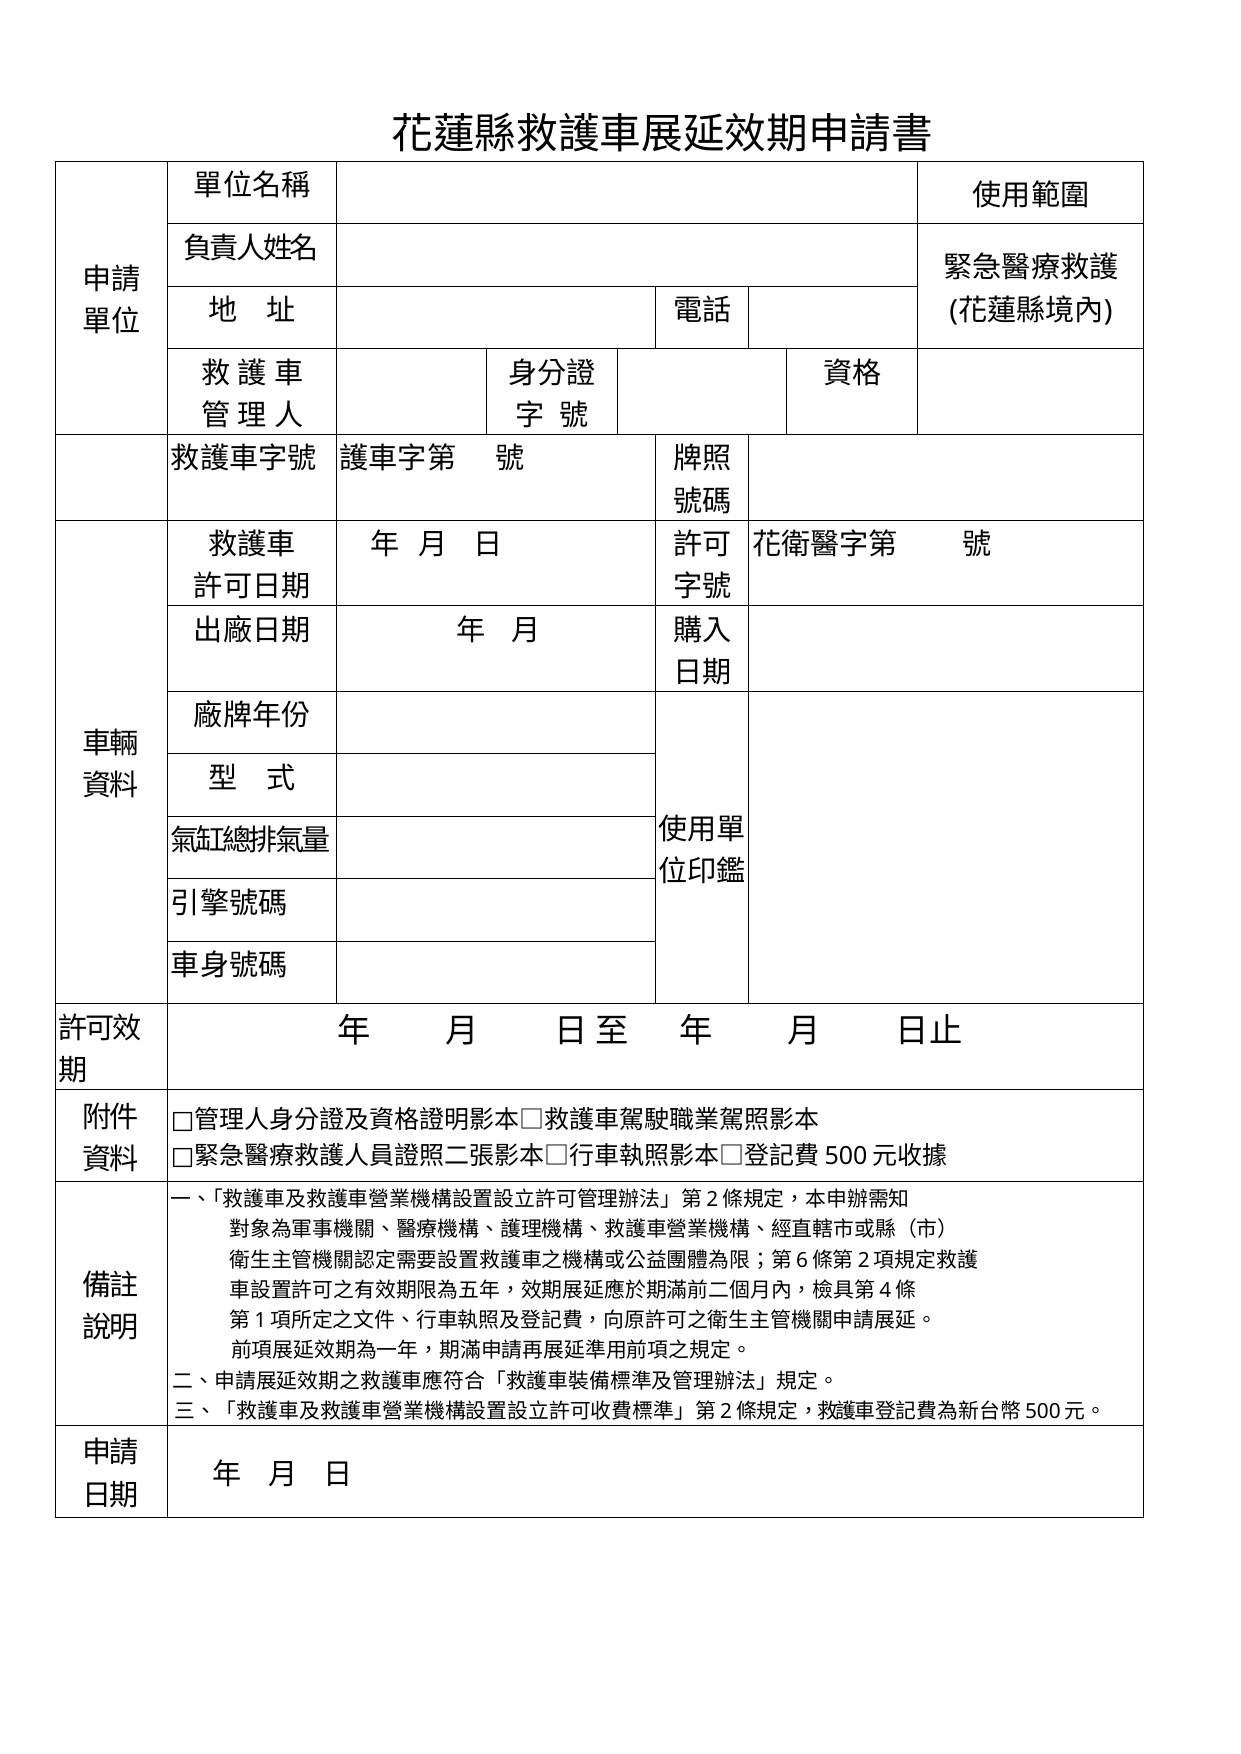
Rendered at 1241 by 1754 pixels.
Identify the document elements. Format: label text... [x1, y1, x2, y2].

table_header [337, 162, 917, 223]
table_cell 資格 [787, 349, 917, 434]
table_header 申請 單位 [56, 162, 167, 434]
table_cell 申請 日期 [56, 1426, 167, 1517]
table_cell 廠牌年份 [168, 692, 336, 753]
table_cell [749, 287, 917, 348]
table_cell 救護車字號 [168, 435, 336, 519]
table_cell 出廠日期 [168, 606, 336, 691]
table_cell □管理人身分證及資格證明影本□救護車駕駛職業駕照影本 □緊急醫療救護人員證照二張影本□行車執照影本□登記費500元收據 [168, 1090, 1143, 1181]
table_cell [749, 606, 1143, 691]
table_header 使用範圍 [918, 162, 1143, 223]
table_cell [618, 349, 786, 434]
table_cell 救 護 車 管 理 人 [168, 349, 336, 434]
table_cell 使用單位印鑑 [656, 692, 748, 1003]
table_cell [337, 817, 655, 878]
table_cell 電話 [656, 287, 748, 348]
table_cell 購入 日期 [656, 606, 748, 691]
table_cell [337, 287, 655, 348]
table_cell 一、「救護車及救護車營業機構設置設立許可管理辦法」第2條規定，本申辦需知 對象為軍事機關、醫療機構、護理機構、救護車營業機構、經直轄市或縣（市） 衛生主管機關認定需要設置救護車之機構或公益團體為限；第6條第2項規定救護 車設置許可之有效期限為五年，效期展延應於期滿前二個月內，檢具第4條 第1項所定之文件、行車執照及登記費，向原許可之衛生主管機關申請展延。 前項展延效期為一年，期滿申請再展延準用前項之規定。 二、申請展延效期之救護車應符合「救護車裝備標準及管理辦法」規定。 三、「救護車及救護車營業機構設置設立許可收費標準」第2條規定，救護車登記費為新台幣500元。 [168, 1182, 1143, 1424]
table_cell 地 址 [168, 287, 336, 348]
table_cell [337, 224, 917, 286]
table_cell 年 月 日 [337, 521, 655, 605]
table_cell [56, 435, 167, 519]
text 花蓮縣救護車展延效期申請書 [224, 100, 1116, 161]
table_cell 負責人姓名 [168, 224, 336, 286]
table_cell 護車字第 號 [337, 435, 655, 519]
table_cell [918, 349, 1143, 434]
table_cell 年 月 日 至 年 月 日止 [168, 1004, 1143, 1089]
table_cell [337, 879, 655, 941]
table_cell [337, 349, 486, 434]
table_cell 年 月 日 [168, 1426, 1143, 1517]
table_cell 花衛醫字第 號 [749, 521, 1143, 605]
table_header 單位名稱 [168, 162, 336, 223]
table_cell 型 式 [168, 754, 336, 816]
table_cell 緊急醫療救護 (花蓮縣境內) [918, 224, 1143, 348]
table_cell 救護車 許可日期 [168, 521, 336, 605]
table_cell [337, 692, 655, 753]
table_cell [337, 942, 655, 1003]
table_cell 氣缸總排氣量 [168, 817, 336, 878]
table_cell [749, 692, 1143, 1003]
table_cell 牌照 號碼 [656, 435, 748, 519]
table_cell 許可效期 [56, 1004, 167, 1089]
table_cell 附件 資料 [56, 1090, 167, 1181]
table_cell 備註 說明 [56, 1182, 167, 1424]
table_cell 車身號碼 [168, 942, 336, 1003]
table_cell [337, 754, 655, 816]
table_cell 車輛 資料 [56, 521, 167, 1003]
table_cell 年 月 [337, 606, 655, 691]
table_cell [749, 435, 1143, 519]
table_cell 引擎號碼 [168, 879, 336, 941]
table_cell 身分證 字 號 [487, 349, 617, 434]
table_cell 許可 字號 [656, 521, 748, 605]
